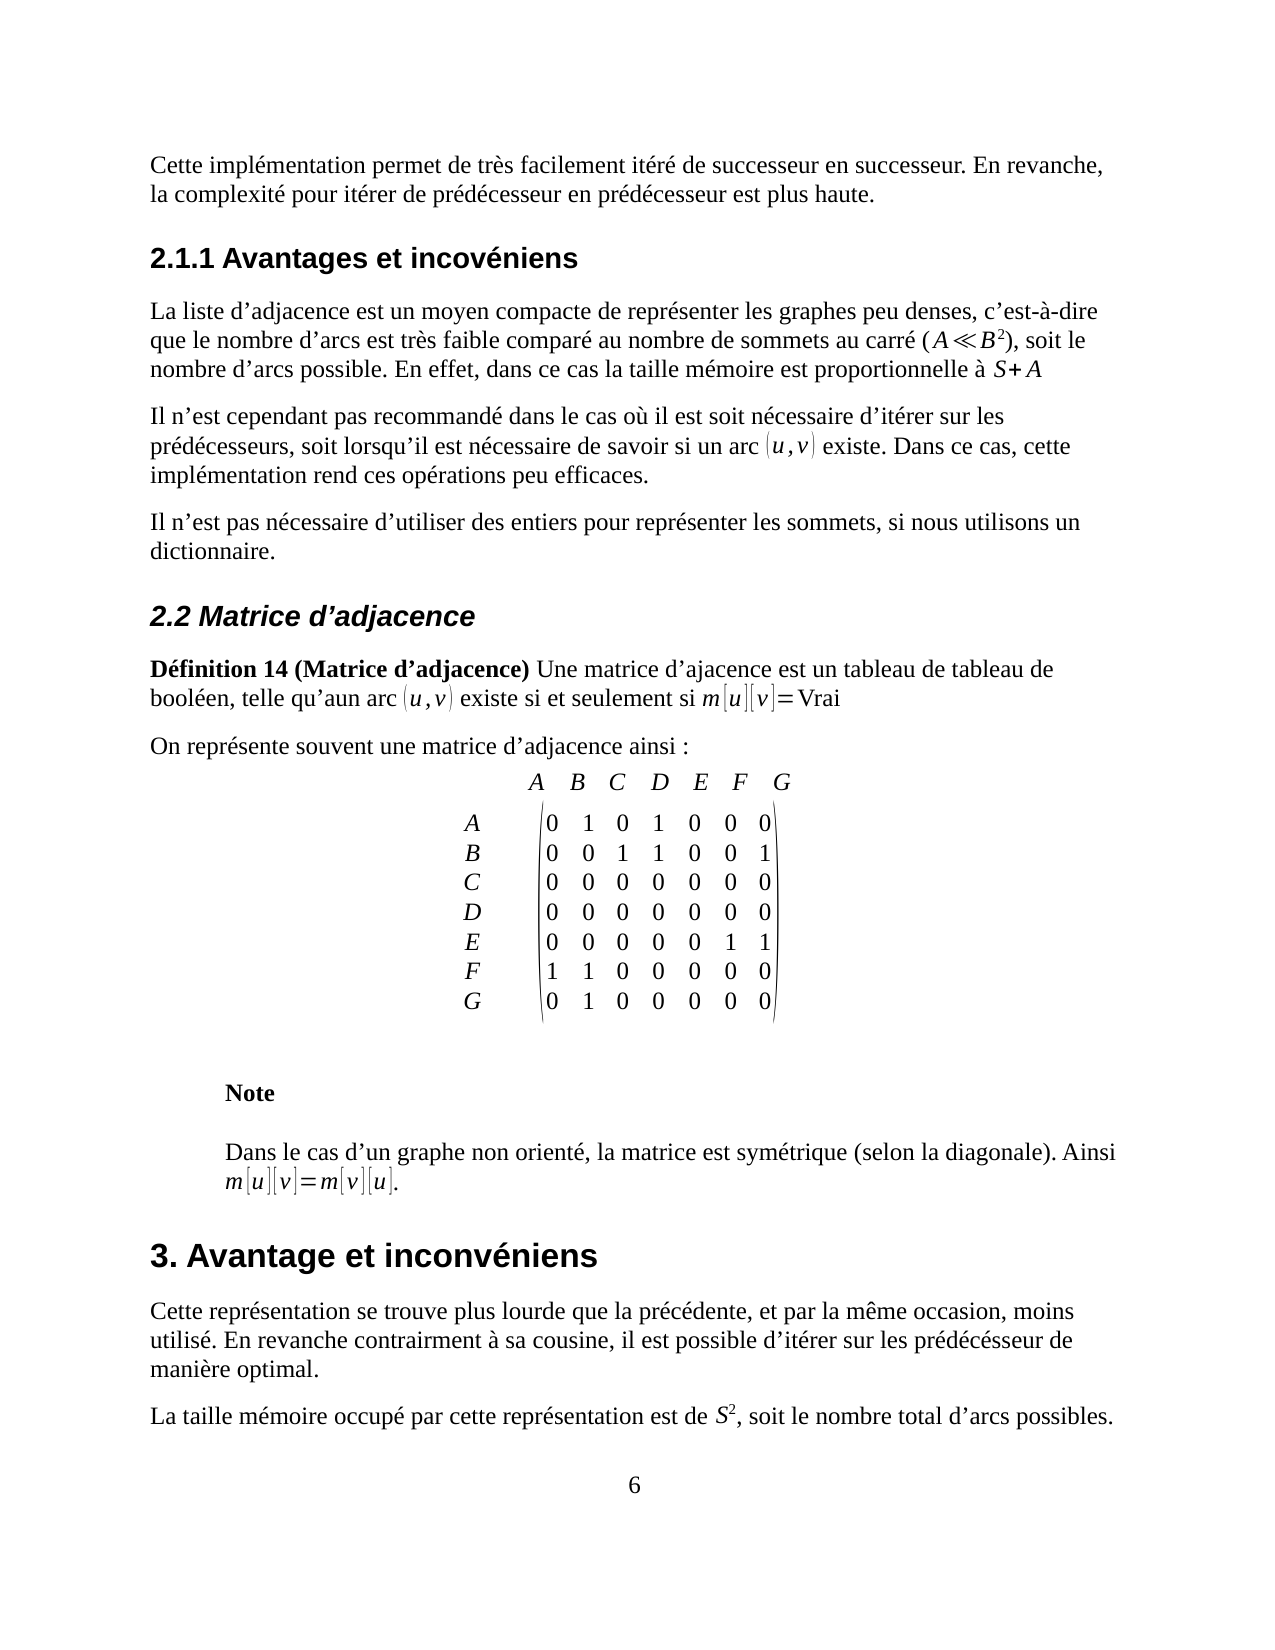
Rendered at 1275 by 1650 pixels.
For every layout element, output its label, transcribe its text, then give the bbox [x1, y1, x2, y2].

subtitle 2.1.1 Avantages et incovéniens [150, 241, 1125, 275]
text Définition 14 (Matrice d’adjacence) Une matrice d’ajacence est un tableau de tableau de booléen, telle qu’aun arc existe si et seulement si [150, 654, 1125, 713]
text Cette représentation se trouve plus lourde que la précédente, et par la même occasion, moins utilisé. En revanche contrairment à sa cousine, il est possible d’itérer sur les prédécésseur de manière optimal. [150, 1296, 1125, 1383]
subtitle 2.2 Matrice d’adjacence [150, 599, 1125, 632]
text Cette implémentation permet de très facilement itéré de successeur en successeur. En revanche, la complexité pour itérer de prédécesseur en prédécesseur est plus haute. [150, 150, 1125, 207]
text La taille mémoire occupé par cette représentation est de , soit le nombre total d’arcs possibles. [150, 1401, 1125, 1430]
text On représente souvent une matrice d’adjacence ainsi : [150, 731, 1125, 760]
text Il n’est cependant pas recommandé dans le cas où il est soit nécessaire d’itérer sur les prédécesseurs, soit lorsqu’il est nécessaire de savoir si un arc existe. Dans ce cas, cette implémentation rend ces opérations peu efficaces. [150, 401, 1125, 489]
subtitle 3. Avantage et inconvéniens [150, 1236, 1125, 1275]
text Dans le cas d’un graphe non orienté, la matrice est symétrique (selon la diagonale). Ainsi . [225, 1137, 1125, 1196]
text La liste d’adjacence est un moyen compacte de représenter les graphes peu denses, c’est-à-dire que le nombre d’arcs est très faible comparé au nombre de sommets au carré (), soit le nombre d’arcs possible. En effet, dans ce cas la taille mémoire est proportionnelle à [150, 296, 1125, 383]
text Il n’est pas nécessaire d’utiliser des entiers pour représenter les sommets, si nous utilisons un dictionnaire. [150, 507, 1125, 565]
text Note [225, 1078, 1125, 1107]
